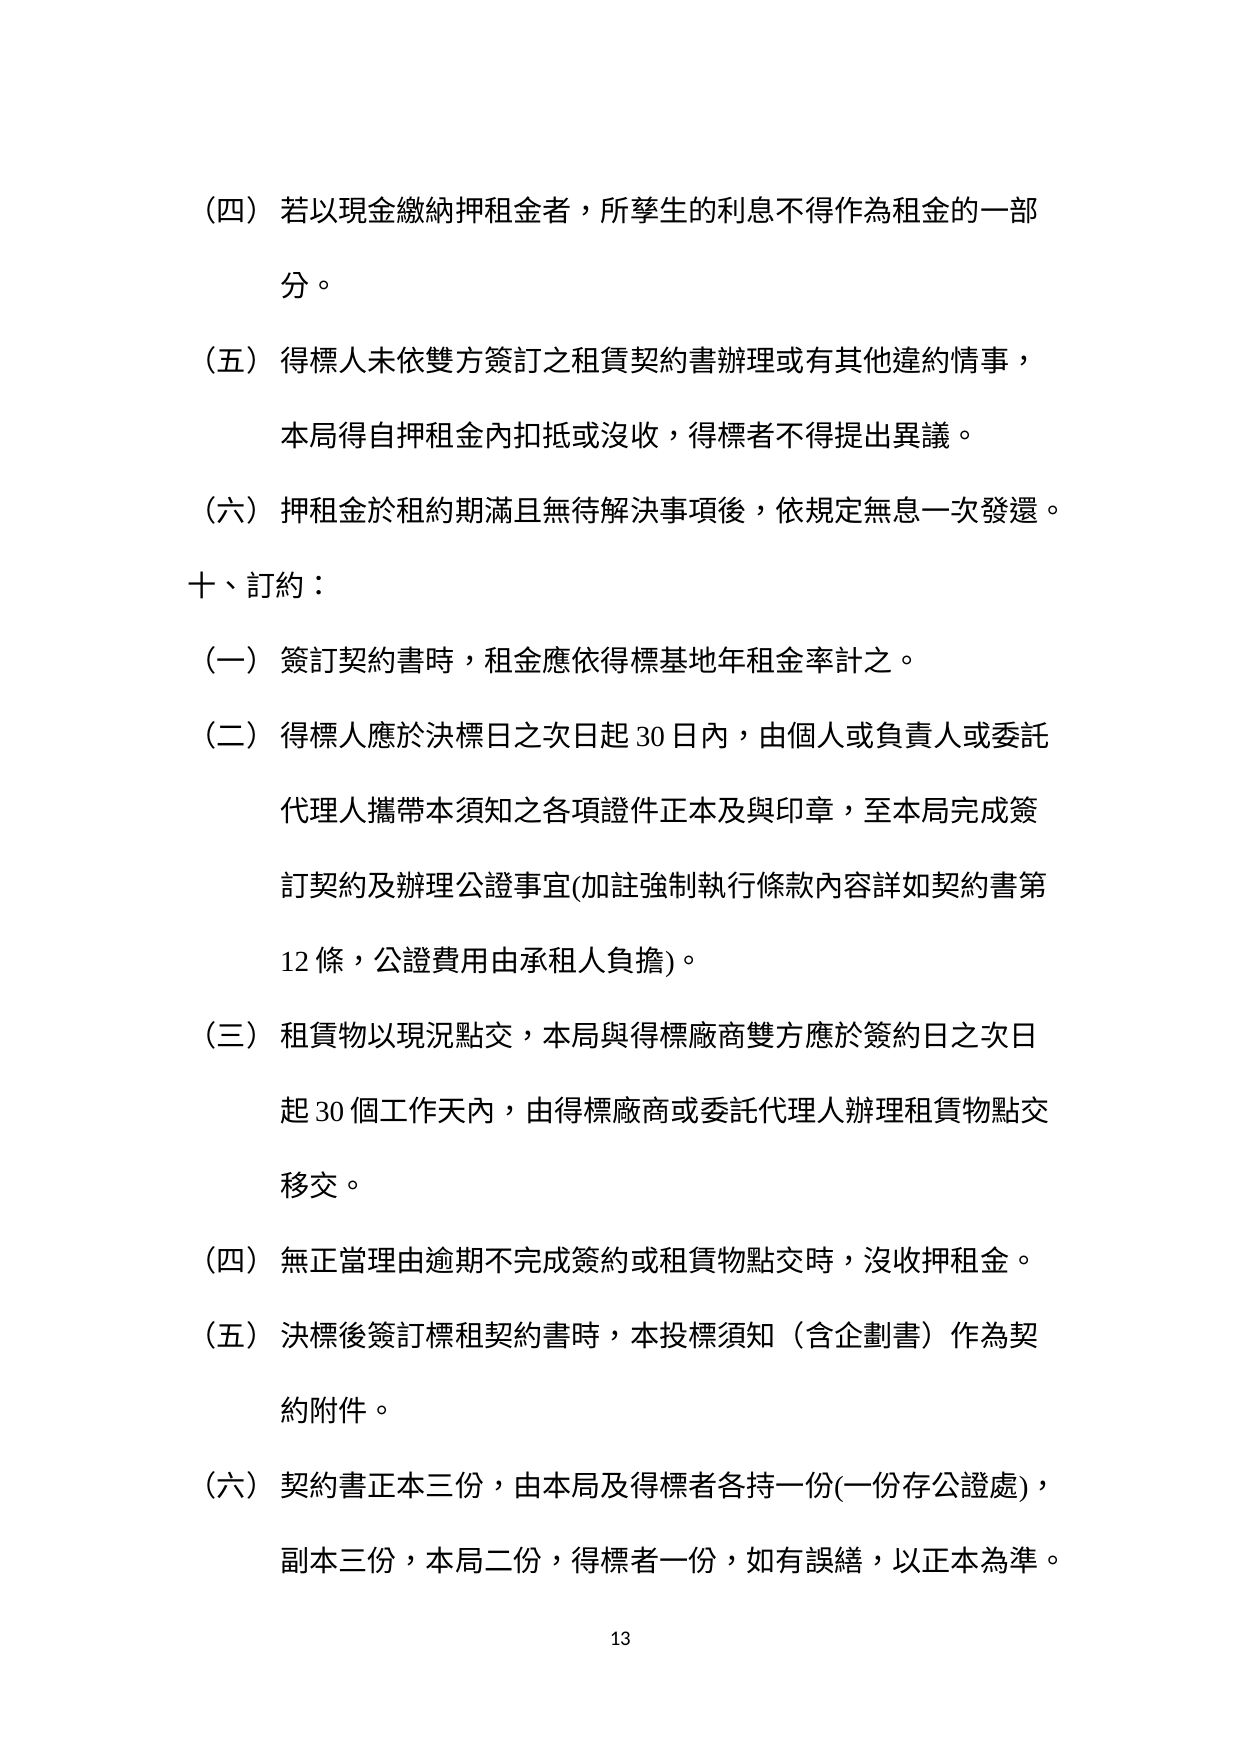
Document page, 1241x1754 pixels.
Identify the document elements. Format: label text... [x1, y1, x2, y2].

list 租賃物以現況點交，本局與得標廠商雙方應於簽約日之次日起30個工作天內，由得標廠商或委託代理人辦理租賃物點交移交。 [187, 989, 1053, 1214]
list 若以現金繳納押租金者，所孳生的利息不得作為租金的一部分。 [187, 164, 1053, 314]
list 簽訂契約書時，租金應依得標基地年租金率計之。 [187, 614, 1053, 689]
list 決標後簽訂標租契約書時，本投標須知（含企劃書）作為契約附件。 [187, 1289, 1053, 1439]
list 押租金於租約期滿且無待解決事項後，依規定無息一次發還。 [187, 464, 1053, 539]
text 十、訂約： [187, 539, 1053, 614]
list 無正當理由逾期不完成簽約或租賃物點交時，沒收押租金。 [187, 1214, 1053, 1289]
list 契約書正本三份，由本局及得標者各持一份(一份存公證處)，副本三份，本局二份，得標者一份，如有誤繕，以正本為準。 [187, 1439, 1053, 1589]
list 得標人應於決標日之次日起30日內，由個人或負責人或委託代理人攜帶本須知之各項證件正本及與印章，至本局完成簽訂契約及辦理公證事宜(加註強制執行條款內容詳如契約書第12條，公證費用由承租人負擔)。 [187, 689, 1053, 989]
list 得標人未依雙方簽訂之租賃契約書辦理或有其他違約情事，本局得自押租金內扣抵或沒收，得標者不得提出異議。 [187, 314, 1053, 464]
